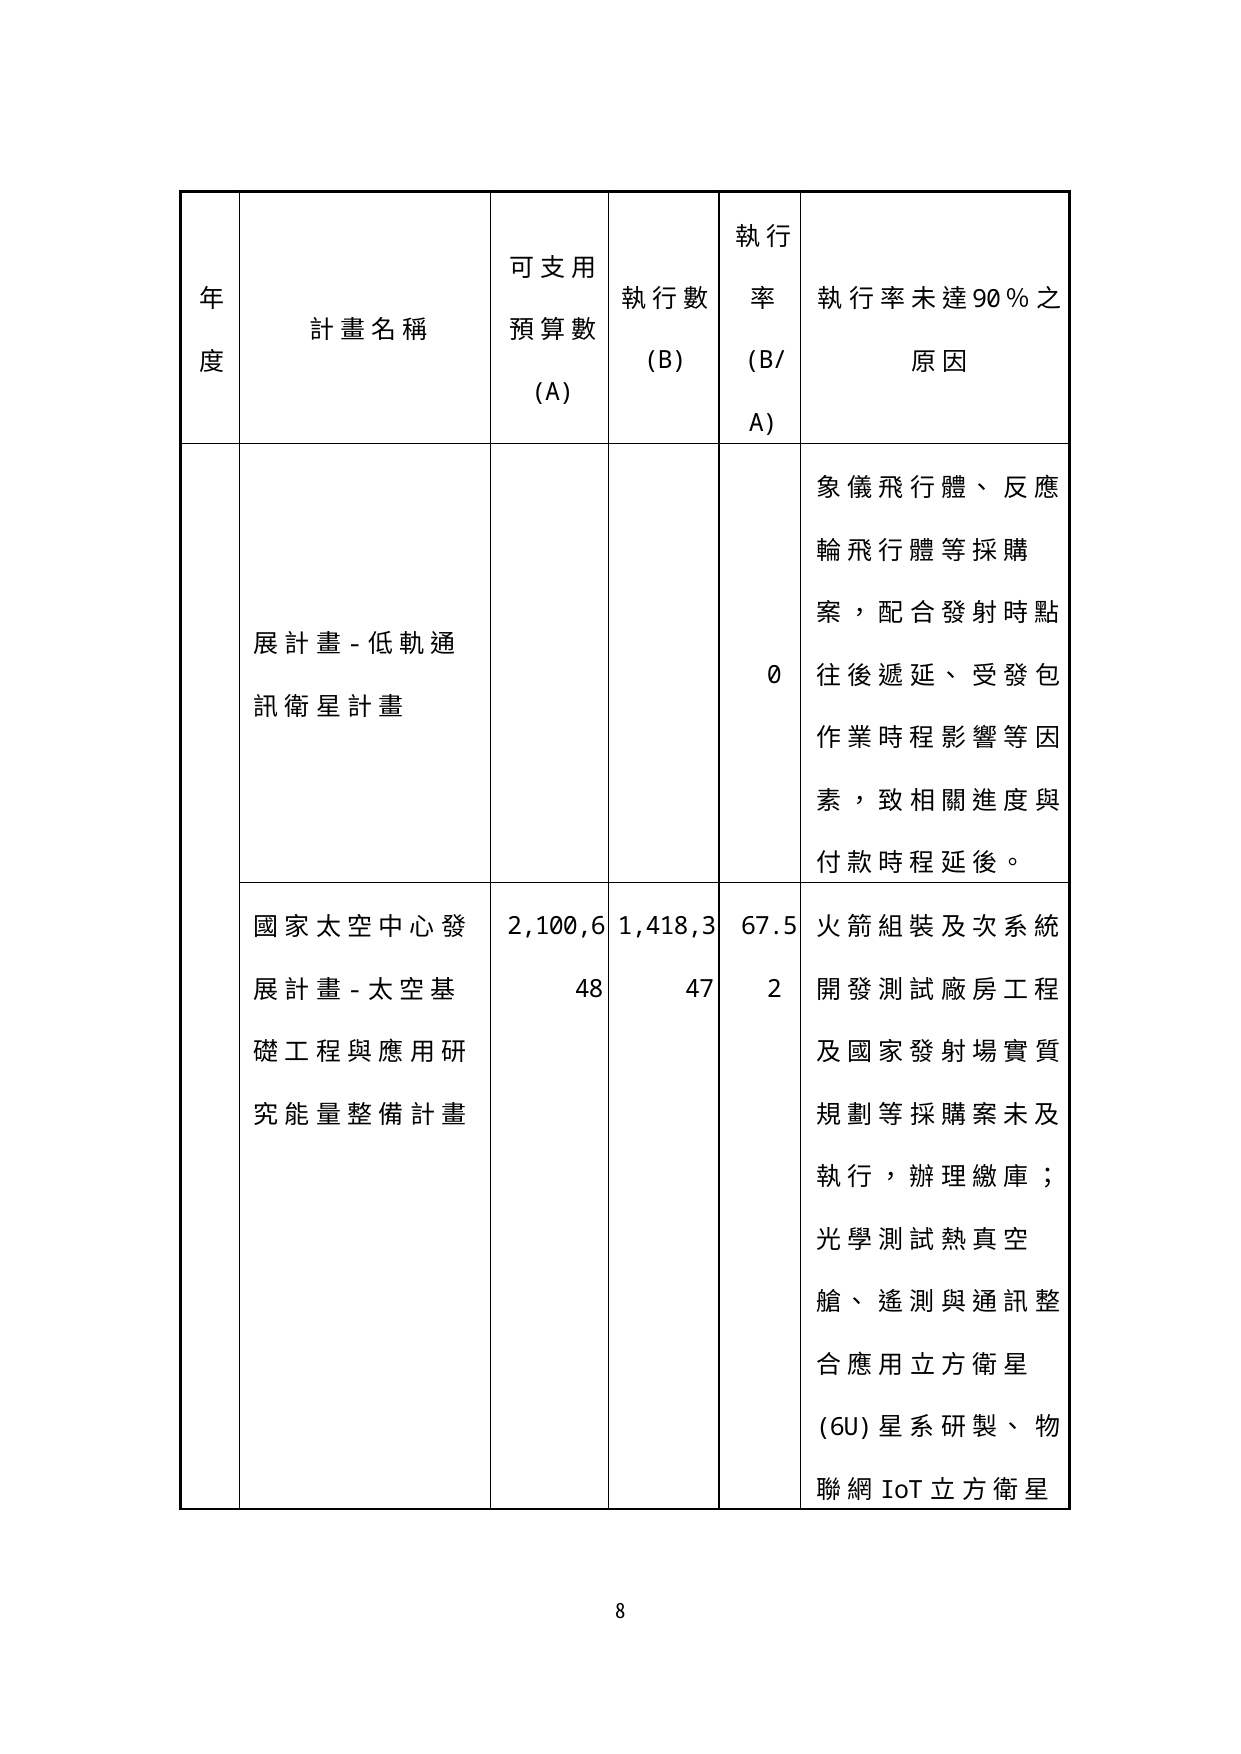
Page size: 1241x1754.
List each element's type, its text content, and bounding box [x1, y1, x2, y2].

table_cell [182, 444, 239, 1508]
table_cell 0 [720, 444, 800, 882]
table_cell 67.52 [720, 883, 800, 1508]
table_header 年度 [182, 193, 239, 443]
table_cell 國家太空中心發展計畫-太空基礎工程與應用研究能量整備計畫 [240, 883, 490, 1508]
table_cell 展計畫-低軌通訊衛星計畫 [240, 444, 490, 882]
table_cell 象儀飛行體、反應輪飛行體等採購案，配合發射時點往後遞延、受發包作業時程影響等因素，致相關進度與付款時程延後。 [801, 444, 1068, 882]
table_header 執行率未達90％之原因 [801, 193, 1068, 443]
table_cell 1,418,347 [609, 883, 718, 1508]
table_header 可支用預算數(A) [491, 193, 608, 443]
table_header 計畫名稱 [240, 193, 490, 443]
table_header 執行率 (B/A) [720, 193, 800, 443]
table_header 執行數 (B) [609, 193, 718, 443]
table_cell 火箭組裝及次系統開發測試廠房工程及國家發射場實質規劃等採購案未及執行，辦理繳庫；光學測試熱真空艙、遙測與通訊整合應用立方衛星(6U)星系研製、物聯網IoT立方衛星 [801, 883, 1068, 1508]
table_cell 2,100,648 [491, 883, 608, 1508]
table_cell [491, 444, 608, 882]
table_cell [609, 444, 718, 882]
